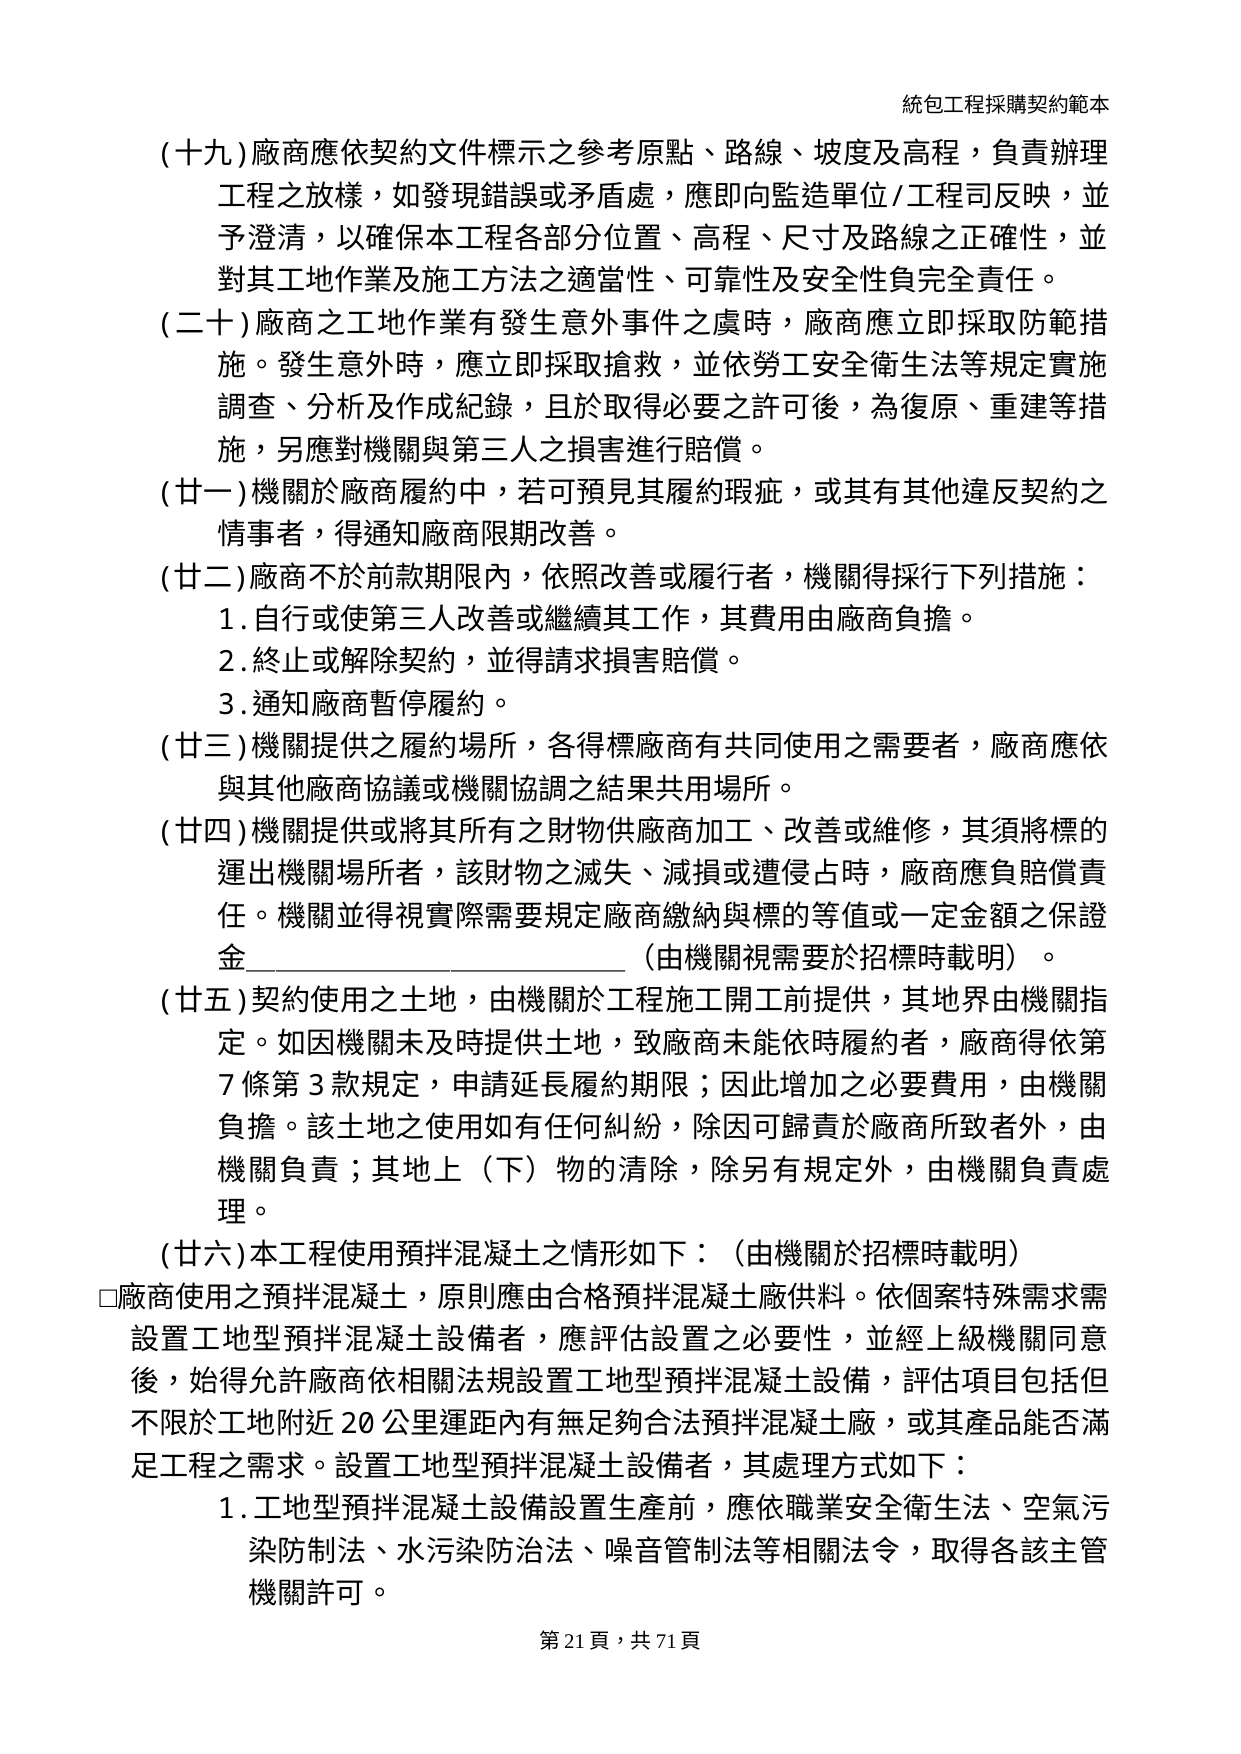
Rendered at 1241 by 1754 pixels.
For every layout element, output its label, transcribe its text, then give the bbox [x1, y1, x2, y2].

text (廿三)機關提供之履約場所，各得標廠商有共同使用之需要者，廠商應依與其他廠商協議或機關協調之結果共用場所。 [156, 723, 1110, 807]
text 1.自行或使第三人改善或繼續其工作，其費用由廠商負擔。 [217, 596, 1110, 638]
text 1.工地型預拌混凝土設備設置生產前，應依職業安全衛生法、空氣污染防制法、水污染防治法、噪音管制法等相關法令，取得各該主管機關許可。 [217, 1485, 1110, 1612]
text (廿二)廠商不於前款期限內，依照改善或履行者，機關得採行下列措施： [156, 553, 1110, 596]
text (廿四)機關提供或將其所有之財物供廠商加工、改善或維修，其須將標的運出機關場所者，該財物之滅失、減損或遭侵占時，廠商應負賠償責任。機關並得視實際需要規定廠商繳納與標的等值或一定金額之保證金＿＿＿＿＿＿＿＿＿＿＿＿＿（由機關視需要於招標時載明）。 [156, 807, 1110, 977]
text □廠商使用之預拌混凝土，原則應由合格預拌混凝土廠供料。依個案特殊需求需設置工地型預拌混凝土設備者，應評估設置之必要性，並經上級機關同意後，始得允許廠商依相關法規設置工地型預拌混凝土設備，評估項目包括但不限於工地附近20公里運距內有無足夠合法預拌混凝土廠，或其產品能否滿足工程之需求。設置工地型預拌混凝土設備者，其處理方式如下： [99, 1273, 1110, 1485]
text (廿六)本工程使用預拌混凝土之情形如下：（由機關於招標時載明） [156, 1231, 1110, 1273]
text 3.通知廠商暫停履約。 [217, 680, 1110, 723]
text (廿五)契約使用之土地，由機關於工程施工開工前提供，其地界由機關指定。如因機關未及時提供土地，致廠商未能依時履約者，廠商得依第7條第3款規定，申請延長履約期限；因此增加之必要費用，由機關負擔。該土地之使用如有任何糾紛，除因可歸責於廠商所致者外，由機關負責；其地上（下）物的清除，除另有規定外，由機關負責處理。 [156, 977, 1110, 1231]
text (二十)廠商之工地作業有發生意外事件之虞時，廠商應立即採取防範措施。發生意外時，應立即採取搶救，並依勞工安全衛生法等規定實施調查、分析及作成紀錄，且於取得必要之許可後，為復原、重建等措施，另應對機關與第三人之損害進行賠償。 [156, 299, 1110, 468]
text 2.終止或解除契約，並得請求損害賠償。 [217, 638, 1110, 680]
text (廿一)機關於廠商履約中，若可預見其履約瑕疵，或其有其他違反契約之情事者，得通知廠商限期改善。 [156, 468, 1110, 553]
text (十九)廠商應依契約文件標示之參考原點、路線、坡度及高程，負責辦理工程之放樣，如發現錯誤或矛盾處，應即向監造單位/工程司反映，並予澄清，以確保本工程各部分位置、高程、尺寸及路線之正確性，並對其工地作業及施工方法之適當性、可靠性及安全性負完全責任。 [156, 130, 1110, 299]
